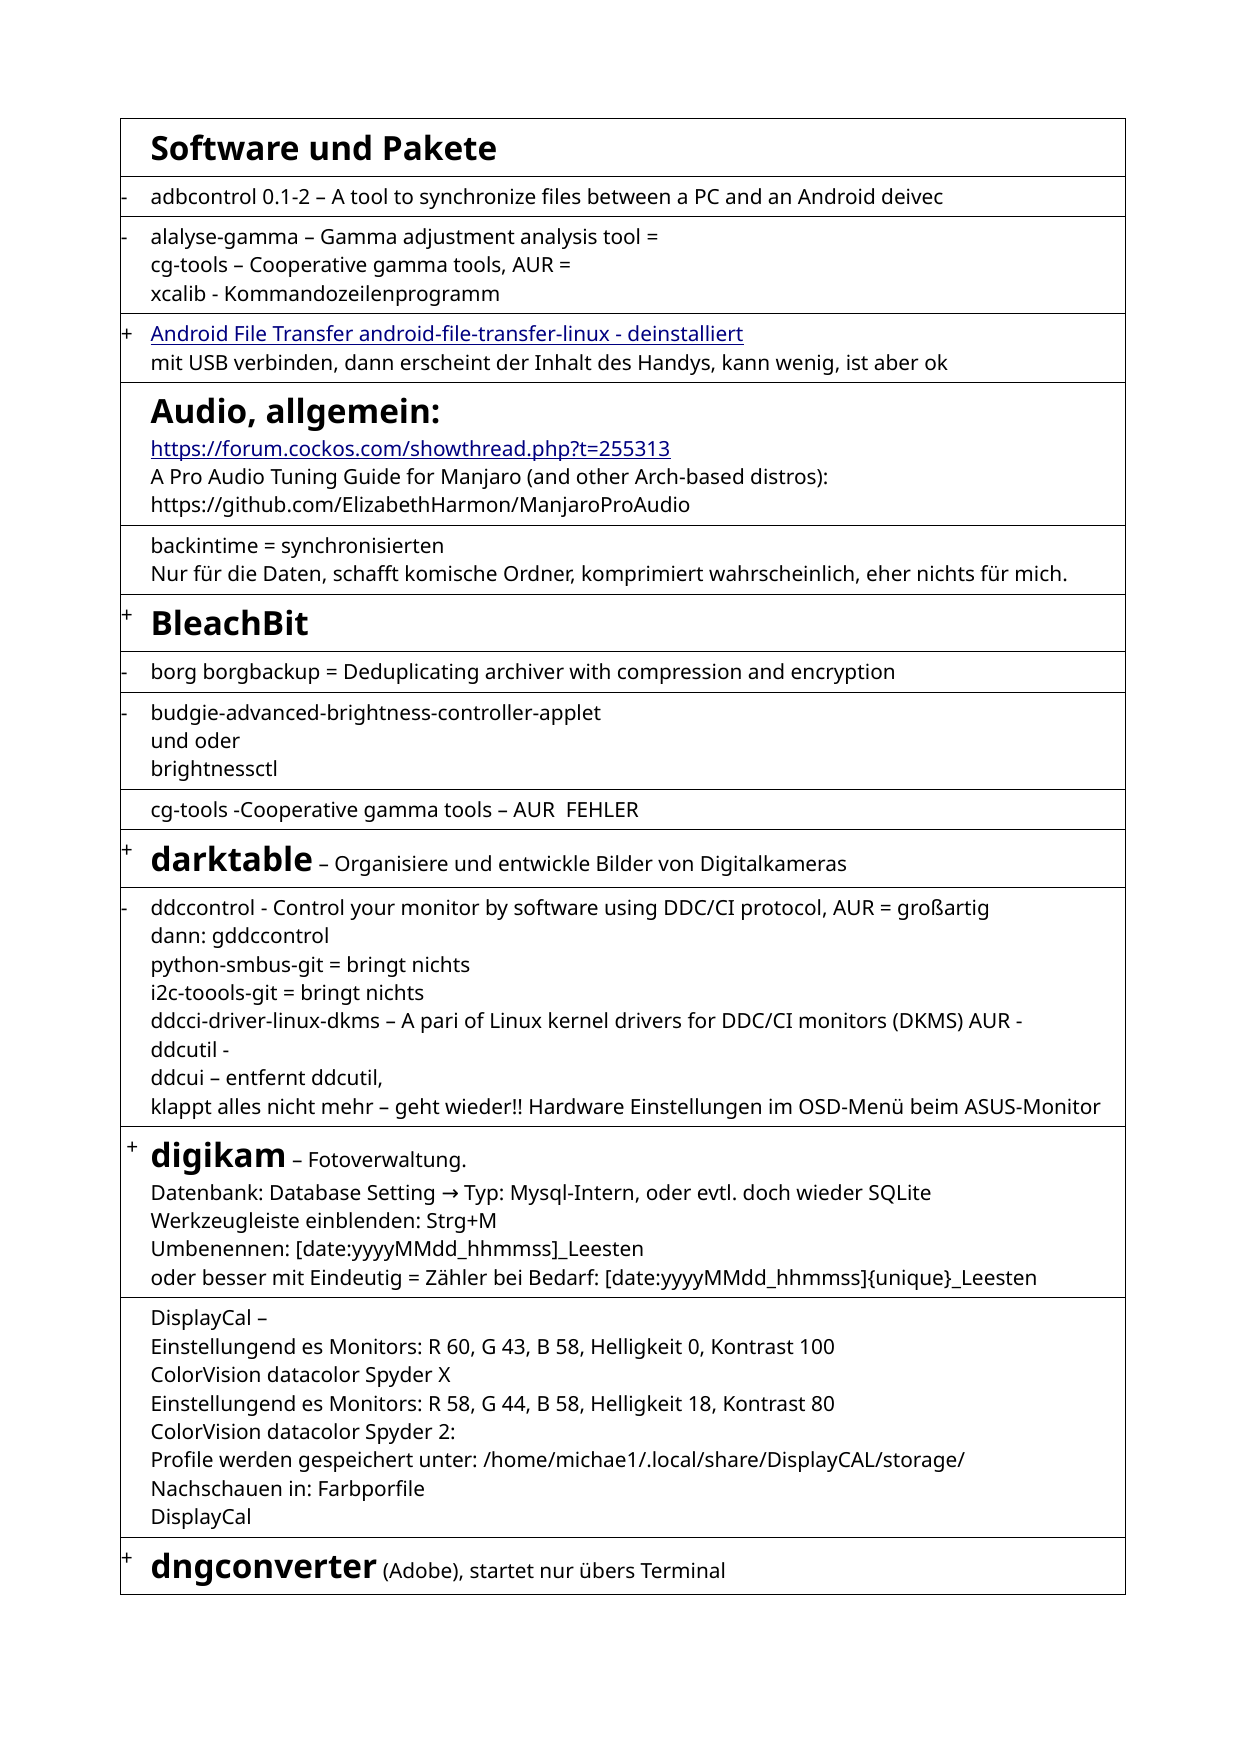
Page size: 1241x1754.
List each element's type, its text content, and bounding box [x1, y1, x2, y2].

table_cell + [121, 595, 150, 651]
table_cell [121, 790, 150, 829]
table_cell [121, 1298, 150, 1537]
table_cell darktable – Organisiere und entwickle Bilder von Digitalkameras [150, 830, 1125, 887]
table_cell ddccontrol - Control your monitor by software using DDC/CI protocol, AUR = großartig dann: gddccontrol python-smbus-git = bringt nichts i2c-toools-git = bringt nichts ddcci-driver-linux-dkms – A pari of Linux kernel drivers for DDC/CI monitors (DKMS) AUR - ddcutil - ddcui – entfernt ddcutil, klappt alles nicht mehr – geht wieder!! Hardware Einstellungen im OSD-Menü beim ASUS-Monitor [150, 888, 1125, 1126]
table_cell + [121, 1127, 150, 1297]
table_cell cg-tools -Cooperative gamma tools – AUR FEHLER [150, 790, 1125, 829]
table_cell digikam – Fotoverwaltung. Datenbank: Database Setting → Typ: Mysql-Intern, oder evtl. doch wieder SQLite Werkzeugleiste einblenden: Strg+M Umbenennen: [date:yyyyMMdd_hhmmss]_Leesten oder besser mit Eindeutig = Zähler bei Bedarf: [date:yyyyMMdd_hhmmss]{unique}_Leesten [150, 1127, 1125, 1297]
table_cell budgie-advanced-brightness-controller-applet und oder brightnessctl [150, 693, 1125, 789]
table_cell + [121, 830, 150, 887]
table_cell BleachBit [150, 595, 1125, 651]
table_cell + [121, 314, 150, 382]
table_cell Android File Transfer android-file-transfer-linux - deinstalliert mit USB verbinden, dann erscheint der Inhalt des Handys, kann wenig, ist aber ok [150, 314, 1125, 382]
table_cell Audio, allgemein: https://forum.cockos.com/showthread.php?t=255313 A Pro Audio Tuning Guide for Manjaro (and other Arch-based distros): https://github.com/ElizabethHarmon/ManjaroProAudio [150, 383, 1125, 525]
table_cell - [121, 693, 150, 789]
table_cell + [121, 1538, 150, 1594]
table_cell backintime = synchronisierten Nur für die Daten, schafft komische Ordner, komprimiert wahrscheinlich, eher nichts für mich. [150, 526, 1125, 594]
table_cell [121, 526, 150, 594]
table_cell borg borgbackup = Deduplicating archiver with compression and encryption [150, 652, 1125, 691]
table_header [121, 119, 150, 176]
table_cell DisplayCal – Einstellungend es Monitors: R 60, G 43, B 58, Helligkeit 0, Kontrast 100 ColorVision datacolor Spyder X Einstellungend es Monitors: R 58, G 44, B 58, Helligkeit 18, Kontrast 80 ColorVision datacolor Spyder 2: Profile werden gespeichert unter: /home/michae1/.local/share/DisplayCAL/storage/ Nachschauen in: Farbporfile DisplayCal [150, 1298, 1125, 1537]
table_cell - [121, 652, 150, 691]
table_cell dngconverter (Adobe), startet nur übers Terminal [150, 1538, 1125, 1594]
table_header Software und Pakete [150, 119, 1125, 176]
table_cell - [121, 217, 150, 313]
table_cell [121, 383, 150, 525]
table_cell - [121, 888, 150, 1126]
table_cell adbcontrol 0.1-2 – A tool to synchronize files between a PC and an Android deivec [150, 177, 1125, 216]
table_cell - [121, 177, 150, 216]
table_cell alalyse-gamma – Gamma adjustment analysis tool = cg-tools – Cooperative gamma tools, AUR = xcalib - Kommandozeilenprogramm [150, 217, 1125, 313]
